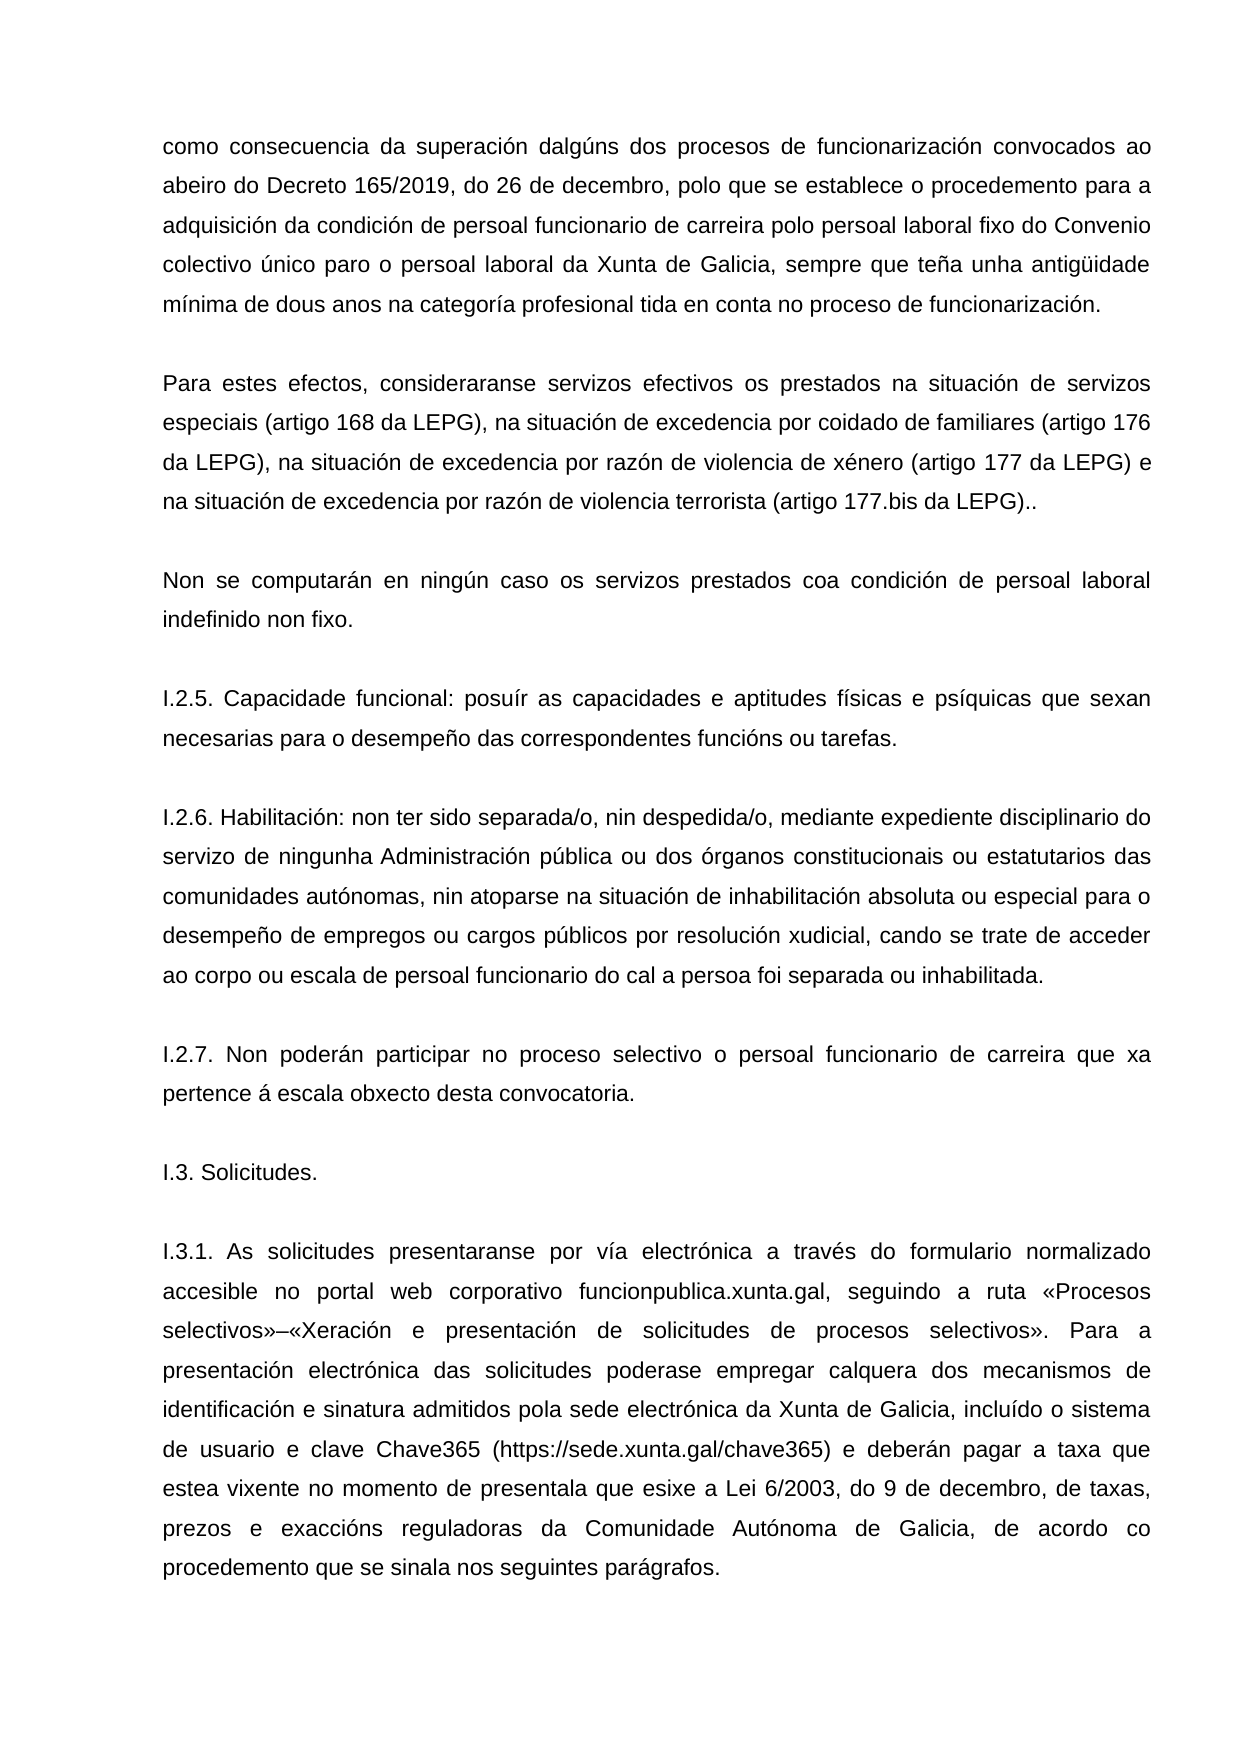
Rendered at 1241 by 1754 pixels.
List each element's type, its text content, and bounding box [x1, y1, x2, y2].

text I.2.7. Non poderán participar no proceso selectivo o persoal funcionario de carreira que xa pertence á escala obxecto desta convocatoria. [162, 1041, 1152, 1107]
text I.2.6. Habilitación: non ter sido separada/o, nin despedida/o, mediante expediente disciplinario do servizo de ningunha Administración pública ou dos órganos constitucionais ou estatutarios das comunidades autónomas, nin atoparse na situación de inhabilitación absoluta ou especial para o desempeño de empregos ou cargos públicos por resolución xudicial, cando se trate de acceder ao corpo ou escala de persoal funcionario do cal a persoa foi separada ou inhabilitada. [162, 804, 1152, 988]
text Para estes efectos, consideraranse servizos efectivos os prestados na situación de servizos especiais (artigo 168 da LEPG), na situación de excedencia por coidado de familiares (artigo 176 da LEPG), na situación de excedencia por razón de violencia de xénero (artigo 177 da LEPG) e na situación de excedencia por razón de violencia terrorista (artigo 177.bis da LEPG).. [162, 369, 1152, 514]
text I.3.1. As solicitudes presentaranse por vía electrónica a través do formulario normalizado accesible no portal web corporativo funcionpublica.xunta.gal, seguindo a ruta «Procesos selectivos»–«Xeración e presentación de solicitudes de procesos selectivos». Para a presentación electrónica das solicitudes poderase empregar calquera dos mecanismos de identificación e sinatura admitidos pola sede electrónica da Xunta de Galicia, incluído o sistema de usuario e clave Chave365 (https://sede.xunta.gal/chave365) e deberán pagar a taxa que estea vixente no momento de presentala que esixe a Lei 6/2003, do 9 de decembro, de taxas, prezos e exaccións reguladoras da Comunidade Autónoma de Galicia, de acordo co procedemento que se sinala nos seguintes parágrafos. [162, 1238, 1152, 1580]
text Non se computarán en ningún caso os servizos prestados coa condición de persoal laboral indefinido non fixo. [162, 567, 1152, 633]
text como consecuencia da superación dalgúns dos procesos de funcionarización convocados ao abeiro do Decreto 165/2019, do 26 de decembro, polo que se establece o procedemento para a adquisición da condición de persoal funcionario de carreira polo persoal laboral fixo do Convenio colectivo único paro o persoal laboral da Xunta de Galicia, sempre que teña unha antigüidade mínima de dous anos na categoría profesional tida en conta no proceso de funcionarización. [162, 133, 1152, 317]
text I.2.5. Capacidade funcional: posuír as capacidades e aptitudes físicas e psíquicas que sexan necesarias para o desempeño das correspondentes funcións ou tarefas. [162, 685, 1152, 751]
text I.3. Solicitudes. [162, 1159, 1152, 1186]
